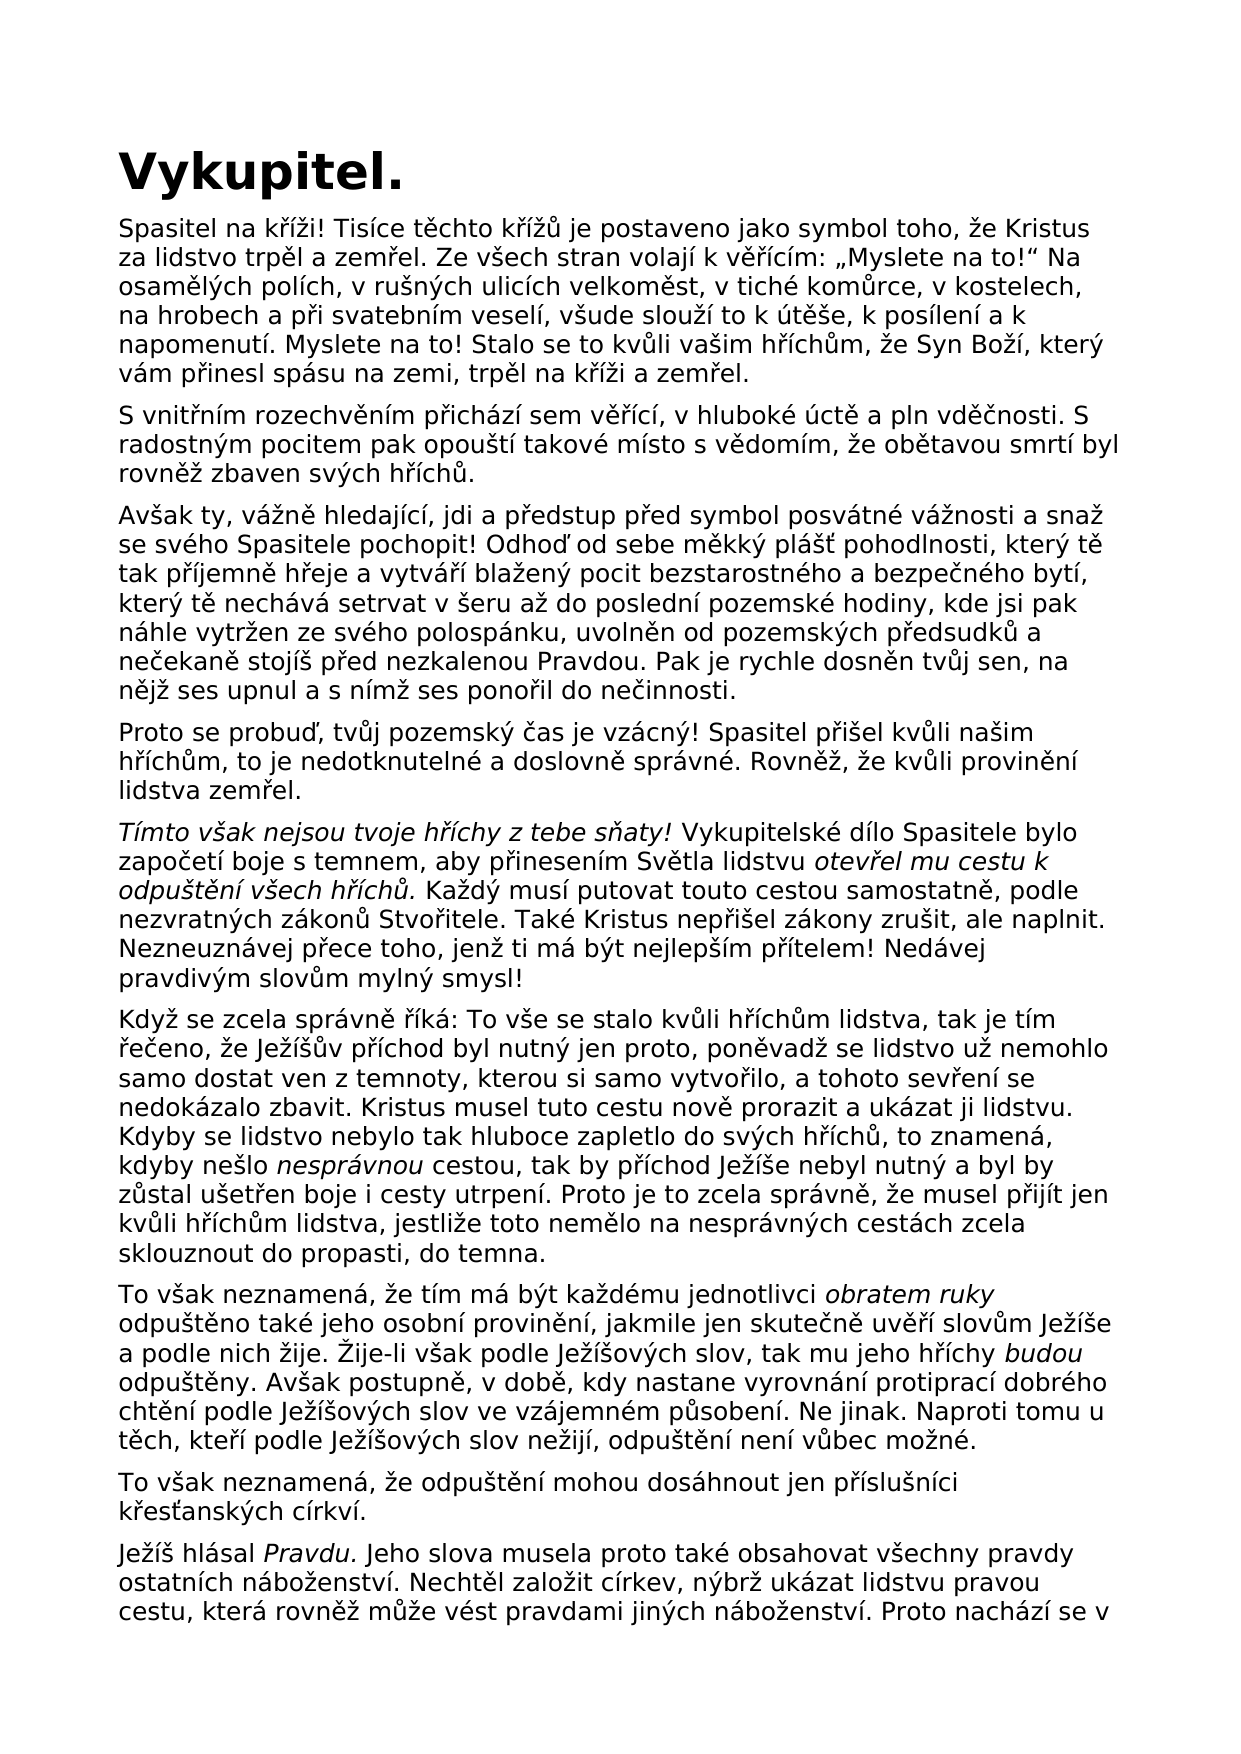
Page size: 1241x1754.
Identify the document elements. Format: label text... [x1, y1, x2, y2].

text Když se zcela správně říká: To vše se stalo kvůli hříchům lidstva, tak je tím řečeno, že Ježíšův příchod byl nutný jen proto, poněvadž se lidstvo už nemohlo samo dostat ven z temnoty, kterou si samo vytvořilo, a tohoto sevření se nedokázalo zbavit. Kristus musel tuto cestu nově prorazit a ukázat ji lidstvu. Kdyby se lidstvo nebylo tak hluboce zapletlo do svých hříchů, to znamená, kdyby nešlo nesprávnou cestou, tak by příchod Ježíše nebyl nutný a byl by zůstal ušetřen boje i cesty utrpení. Proto je to zcela správně, že musel přijít jen kvůli hříchům lidstva, jestliže toto nemělo na nesprávných cestách zcela sklouznout do propasti, do temna. [118, 1006, 1122, 1268]
text S vnitřním rozechvěním přichází sem věřící, v hluboké úctě a pln vděčnosti. S radostným pocitem pak opouští takové místo s vědomím, že obětavou smrtí byl rovněž zbaven svých hříchů. [118, 401, 1122, 489]
text To však neznamená, že tím má být každému jednotlivci obratem ruky odpuštěno také jeho osobní provinění, jakmile jen skutečně uvěří slovům Ježíše a podle nich žije. Žije-li však podle Ježíšových slov, tak mu jeho hříchy budou odpuštěny. Avšak postupně, v době, kdy nastane vyrovnání protiprací dobrého chtění podle Ježíšových slov ve vzájemném působení. Ne jinak. Naproti tomu u těch, kteří podle Ježíšových slov nežijí, odpuštění není vůbec možné. [118, 1281, 1122, 1456]
text Avšak ty, vážně hledající, jdi a předstup před symbol posvátné vážnosti a snaž se svého Spasitele pochopit! Odhoď od sebe měkký plášť pohodlnosti, který tě tak příjemně hřeje a vytváří blažený pocit bezstarostného a bezpečného bytí, který tě nechává setrvat v šeru až do poslední pozemské hodiny, kde jsi pak náhle vytržen ze svého polospánku, uvolněn od pozemských předsudků a nečekaně stojíš před nezkalenou Pravdou. Pak je rychle dosněn tvůj sen, na nějž ses upnul a s nímž ses ponořil do nečinnosti. [118, 501, 1122, 706]
text Tímto však nejsou tvoje hříchy z tebe sňaty! Vykupitelské dílo Spasitele bylo započetí boje s temnem, aby přinesením Světla lidstvu otevřel mu cestu k odpuštění všech hříchů. Každý musí putovat touto cestou samostatně, podle nezvratných zákonů Stvořitele. Také Kristus nepřišel zákony zrušit, ale naplnit. Nezneuznávej přece toho, jenž ti má být nejlepším přítelem! Nedávej pravdivým slovům mylný smysl! [118, 818, 1122, 993]
text Proto se probuď, tvůj pozemský čas je vzácný! Spasitel přišel kvůli našim hříchům, to je nedotknutelné a doslovně správné. Rovněž, že kvůli provinění lidstva zemřel. [118, 718, 1122, 806]
text To však neznamená, že odpuštění mohou dosáhnout jen příslušníci křesťanských církví. [118, 1468, 1122, 1526]
text Spasitel na kříži! Tisíce těchto křížů je postaveno jako symbol toho, že Kristus za lidstvo trpěl a zemřel. Ze všech stran volají k věřícím: „Myslete na to!“ Na osamělých polích, v rušných ulicích velkoměst, v tiché komůrce, v kostelech, na hrobech a při svatebním veselí, všude slouží to k útěše, k posílení a k napomenutí. Myslete na to! Stalo se to kvůli vašim hříchům, že Syn Boží, který vám přinesl spásu na zemi, trpěl na kříži a zemřel. [118, 214, 1122, 389]
text Ježíš hlásal Pravdu. Jeho slova musela proto také obsahovat všechny pravdy ostatních náboženství. Nechtěl založit církev, nýbrž ukázat lidstvu pravou cestu, která rovněž může vést pravdami jiných náboženství. Proto nachází se v [118, 1539, 1122, 1626]
subtitle Vykupitel. [118, 143, 1122, 201]
